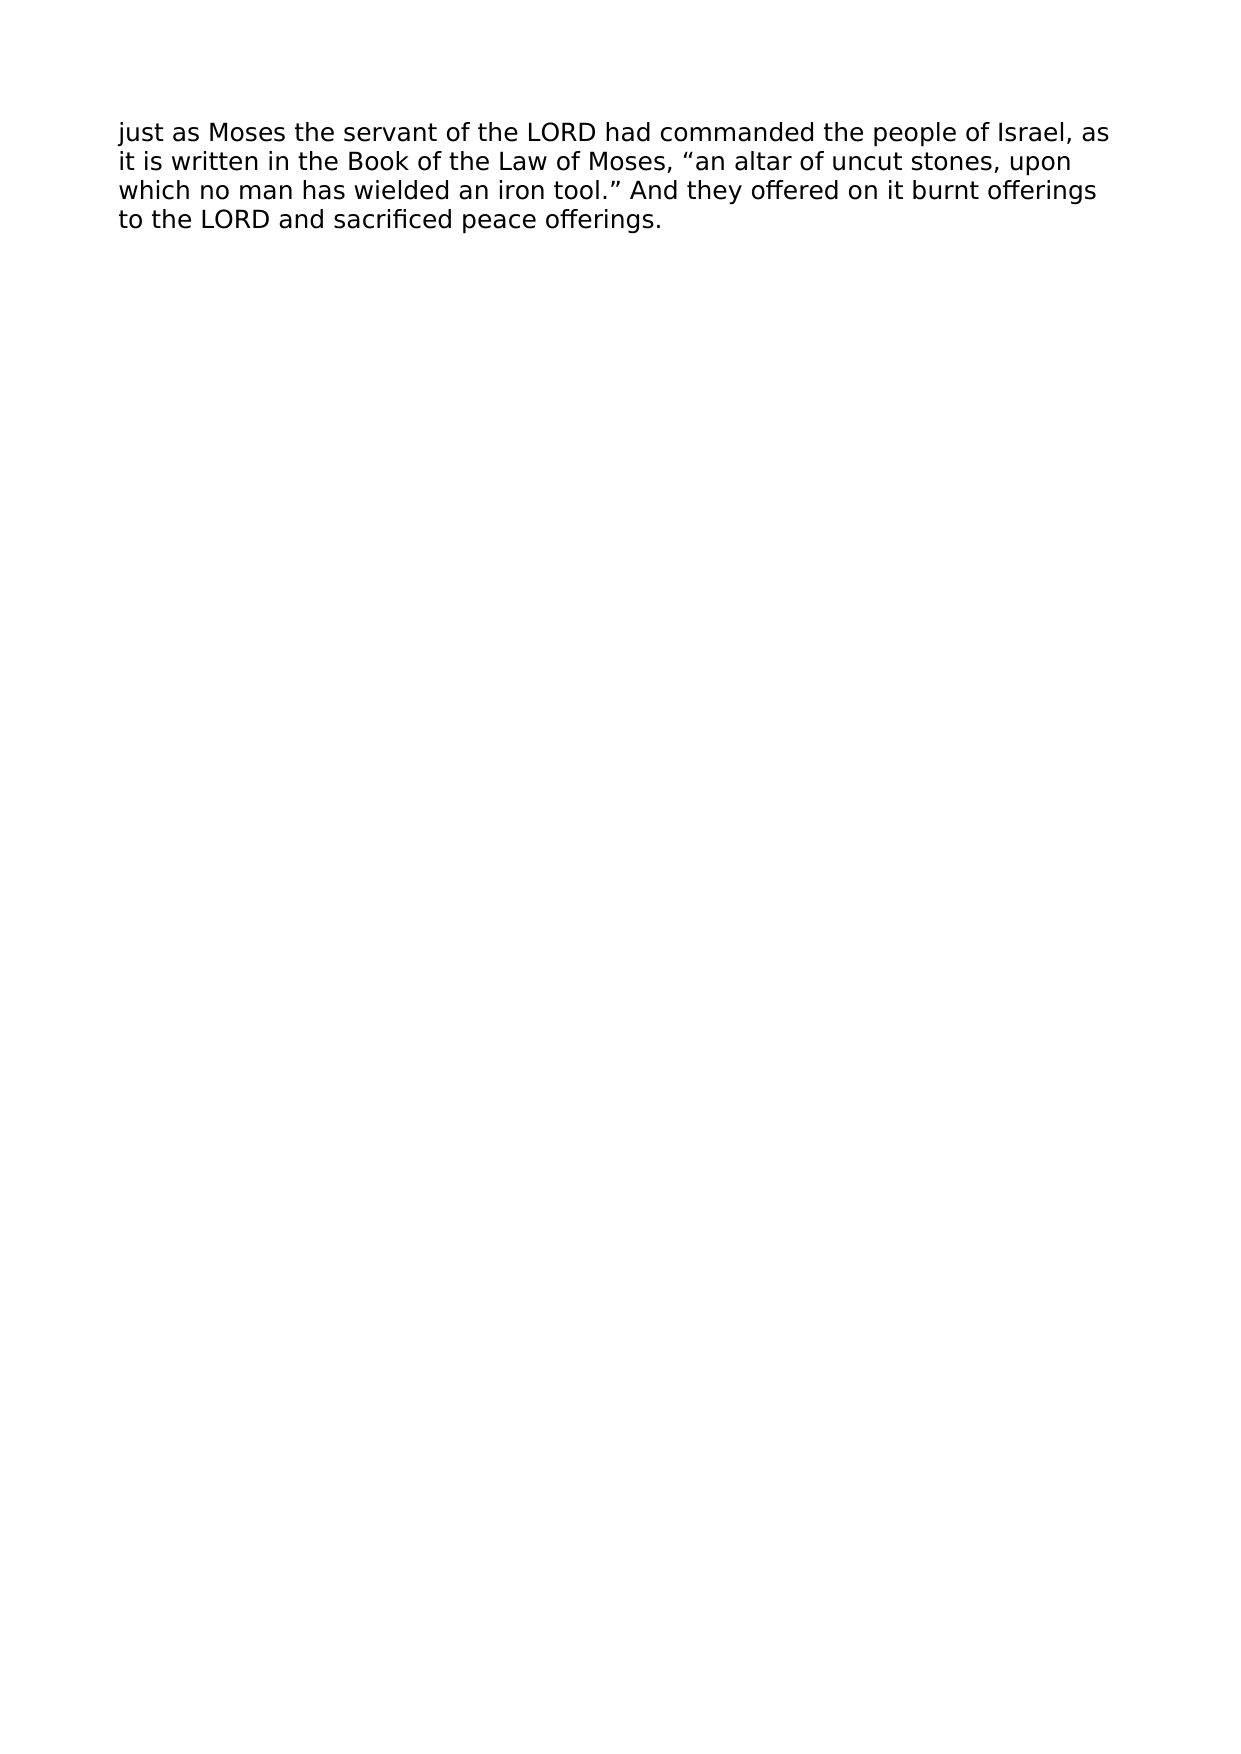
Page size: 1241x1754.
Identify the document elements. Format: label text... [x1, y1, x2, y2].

text just as Moses the servant of the LORD had commanded the people of Israel, as it is written in the Book of the Law of Moses, “an altar of uncut stones, upon which no man has wielded an iron tool.” And they offered on it burnt offerings to the LORD and sacrificed peace offerings. [118, 118, 1122, 235]
